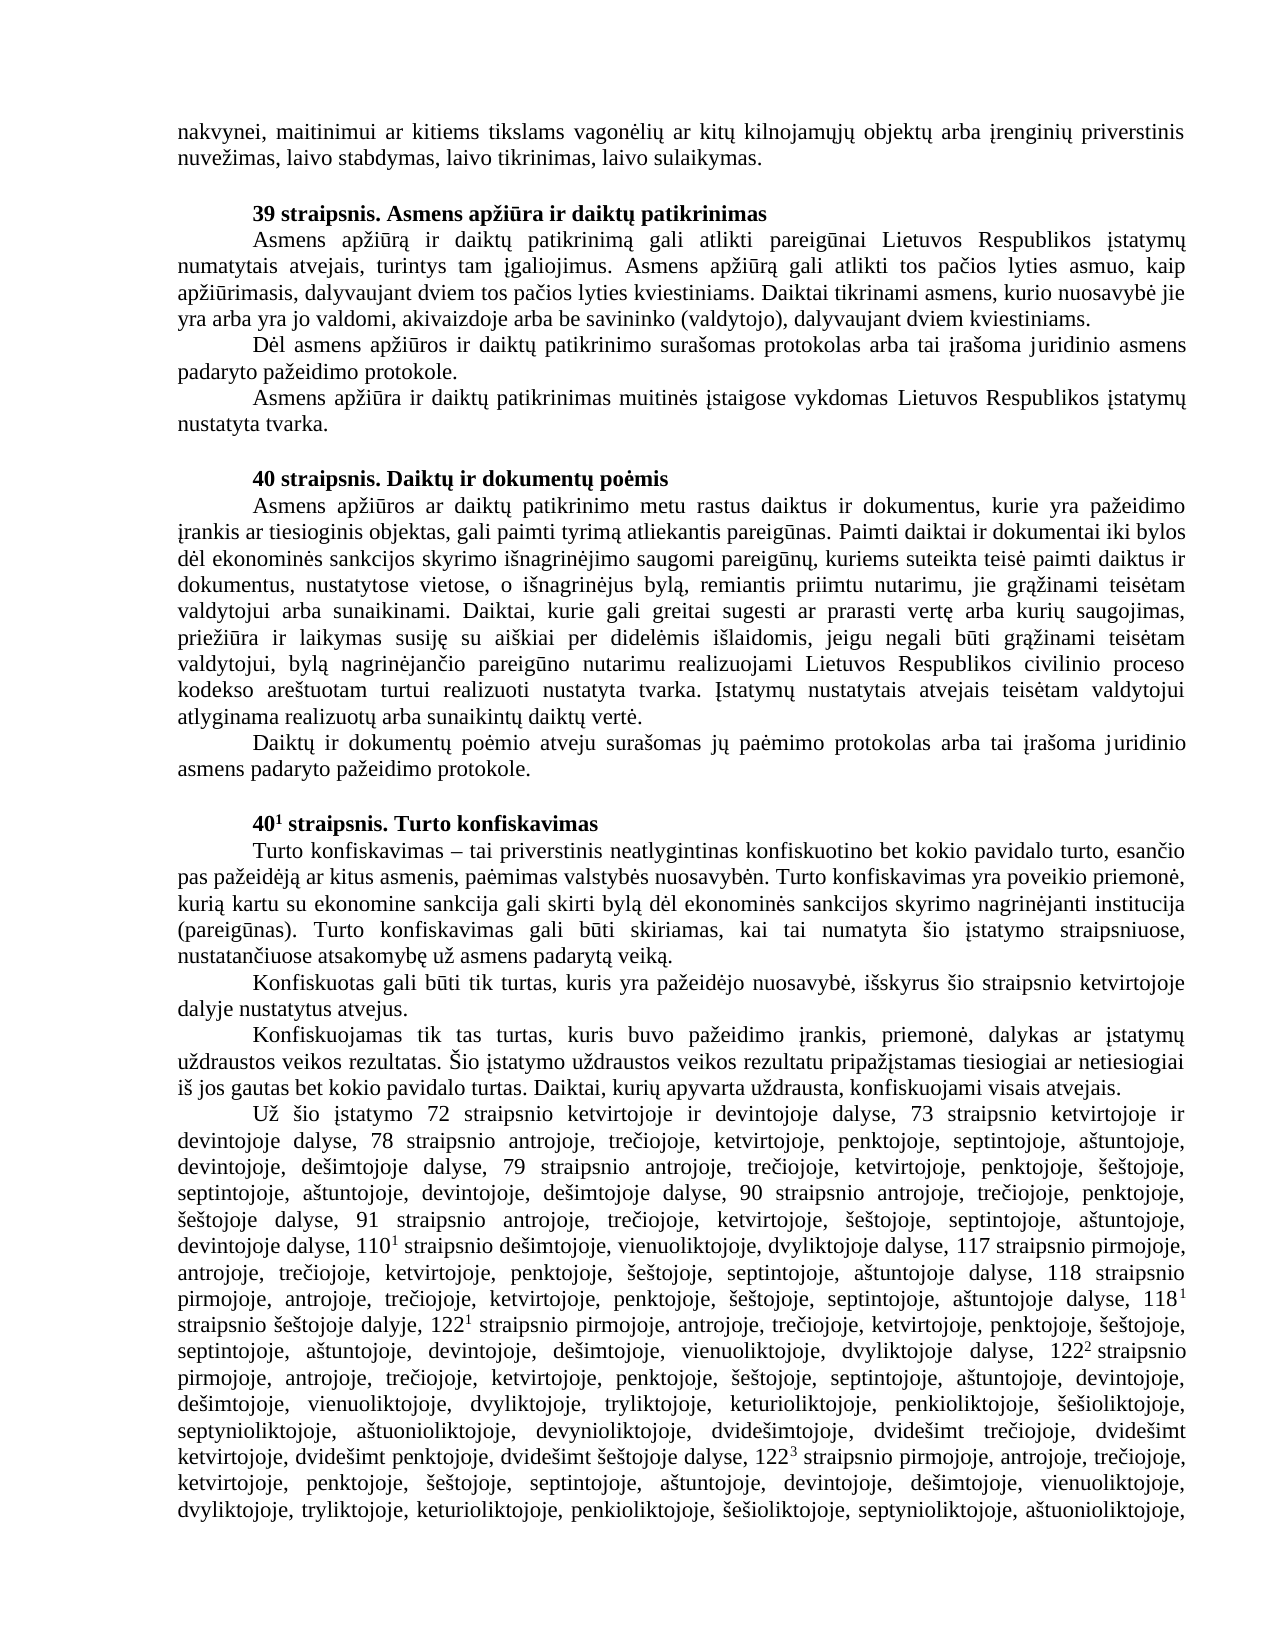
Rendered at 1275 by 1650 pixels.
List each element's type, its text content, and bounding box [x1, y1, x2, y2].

text nakvynei, maitinimui ar kitiems tikslams vagonėlių ar kitų kilnojamųjų objektų arba įrenginių priverstinis nuvežimas, laivo stabdymas, laivo tikrinimas, laivo sulaikymas. [177, 118, 1186, 171]
text Turto konfiskavimas – tai priverstinis neatlygintinas konfiskuotino bet kokio pavidalo turto, esančio pas pažeidėją ar kitus asmenis, paėmimas valstybės nuosavybėn. Turto konfiskavimas yra poveikio priemonė, kurią kartu su ekonomine sankcija gali skirti bylą dėl ekonominės sankcijos skyrimo nagrinėjanti institucija (pareigūnas). Turto konfiskavimas gali būti skiriamas, kai tai numatyta šio įstatymo straipsniuose, nustatančiuose atsakomybę už asmens padarytą veiką. [177, 837, 1186, 969]
text Dėl asmens apžiūros ir daiktų patikrinimo surašomas protokolas arba tai įrašoma juridinio asmens padaryto pažeidimo protokole. [177, 331, 1186, 384]
text Asmens apžiūra ir daiktų patikrinimas muitinės įstaigose vykdomas Lietuvos Respublikos įstatymų nustatyta tvarka. [177, 384, 1186, 437]
text Asmens apžiūrą ir daiktų patikrinimą gali atlikti pareigūnai Lietuvos Respublikos įstatymų numatytais atvejais, turintys tam įgaliojimus. Asmens apžiūrą gali atlikti tos pačios lyties asmuo, kaip apžiūrimasis, dalyvaujant dviem tos pačios lyties kviestiniams. Daiktai tikrinami asmens, kurio nuosavybė jie yra arba yra jo valdomi, akivaizdoje arba be savininko (valdytojo), dalyvaujant dviem kviestiniams. [177, 226, 1186, 331]
text 401 straipsnis. Turto konfiskavimas [177, 811, 1186, 837]
text 39 straipsnis. Asmens apžiūra ir daiktų patikrinimas [177, 199, 1186, 226]
text Konfiskuotas gali būti tik turtas, kuris yra pažeidėjo nuosavybė, išskyrus šio straipsnio ketvirtojoje dalyje nustatytus atvejus. [177, 969, 1186, 1021]
text Už šio įstatymo 72 straipsnio ketvirtojoje ir devintojoje dalyse, 73 straipsnio ketvirtojoje ir devintojoje dalyse, 78 straipsnio antrojoje, trečiojoje, ketvirtojoje, penktojoje, septintojoje, aštuntojoje, devintojoje, dešimtojoje dalyse, 79 straipsnio antrojoje, trečiojoje, ketvirtojoje, penktojoje, šeštojoje, septintojoje, aštuntojoje, devintojoje, dešimtojoje dalyse, 90 straipsnio antrojoje, trečiojoje, penktojoje, šeštojoje dalyse, 91 straipsnio antrojoje, trečiojoje, ketvirtojoje, šeštojoje, septintojoje, aštuntojoje, devintojoje dalyse, 1101 straipsnio dešimtojoje, vienuoliktojoje, dvyliktojoje dalyse, 117 straipsnio pirmojoje, antrojoje, trečiojoje, ketvirtojoje, penktojoje, šeštojoje, septintojoje, aštuntojoje dalyse, 118 straipsnio pirmojoje, antrojoje, trečiojoje, ketvirtojoje, penktojoje, šeštojoje, septintojoje, aštuntojoje dalyse, 1181 straipsnio šeštojoje dalyje, 1221 straipsnio pirmojoje, antrojoje, trečiojoje, ketvirtojoje, penktojoje, šeštojoje, septintojoje, aštuntojoje, devintojoje, dešimtojoje, vienuoliktojoje, dvyliktojoje dalyse, 1222 straipsnio pirmojoje, antrojoje, trečiojoje, ketvirtojoje, penktojoje, šeštojoje, septintojoje, aštuntojoje, devintojoje, dešimtojoje, vienuoliktojoje, dvyliktojoje, tryliktojoje, keturioliktojoje, penkioliktojoje, šešioliktojoje, septynioliktojoje, aštuonioliktojoje, devynioliktojoje, dvidešimtojoje, dvidešimt trečiojoje, dvidešimt ketvirtojoje, dvidešimt penktojoje, dvidešimt šeštojoje dalyse, 1223 straipsnio pirmojoje, antrojoje, trečiojoje, ketvirtojoje, penktojoje, šeštojoje, septintojoje, aštuntojoje, devintojoje, dešimtojoje, vienuoliktojoje, dvyliktojoje, tryliktojoje, keturioliktojoje, penkioliktojoje, šešioliktojoje, septynioliktojoje, aštuonioliktojoje, [177, 1100, 1186, 1522]
text Konfiskuojamas tik tas turtas, kuris buvo pažeidimo įrankis, priemonė, dalykas ar įstatymų uždraustos veikos rezultatas. Šio įstatymo uždraustos veikos rezultatu pripažįstamas tiesiogiai ar netiesiogiai iš jos gautas bet kokio pavidalo turtas. Daiktai, kurių apyvarta uždrausta, konfiskuojami visais atvejais. [177, 1021, 1186, 1100]
text Asmens apžiūros ar daiktų patikrinimo metu rastus daiktus ir dokumentus, kurie yra pažeidimo įrankis ar tiesioginis objektas, gali paimti tyrimą atliekantis pareigūnas. Paimti daiktai ir dokumentai iki bylos dėl ekonominės sankcijos skyrimo išnagrinėjimo saugomi pareigūnų, kuriems suteikta teisė paimti daiktus ir dokumentus, nustatytose vietose, o išnagrinėjus bylą, remiantis priimtu nutarimu, jie grąžinami teisėtam valdytojui arba sunaikinami. Daiktai, kurie gali greitai sugesti ar prarasti vertę arba kurių saugojimas, priežiūra ir laikymas susiję su aiškiai per didelėmis išlaidomis, jeigu negali būti grąžinami teisėtam valdytojui, bylą nagrinėjančio pareigūno nutarimu realizuojami Lietuvos Respublikos civilinio proceso kodekso areštuotam turtui realizuoti nustatyta tvarka. Įstatymų nustatytais atvejais teisėtam valdytojui atlyginama realizuotų arba sunaikintų daiktų vertė. [177, 492, 1186, 729]
text 40 straipsnis. Daiktų ir dokumentų poėmis [177, 466, 1186, 492]
text Daiktų ir dokumentų poėmio atveju surašomas jų paėmimo protokolas arba tai įrašoma juridinio asmens padaryto pažeidimo protokole. [177, 729, 1186, 782]
